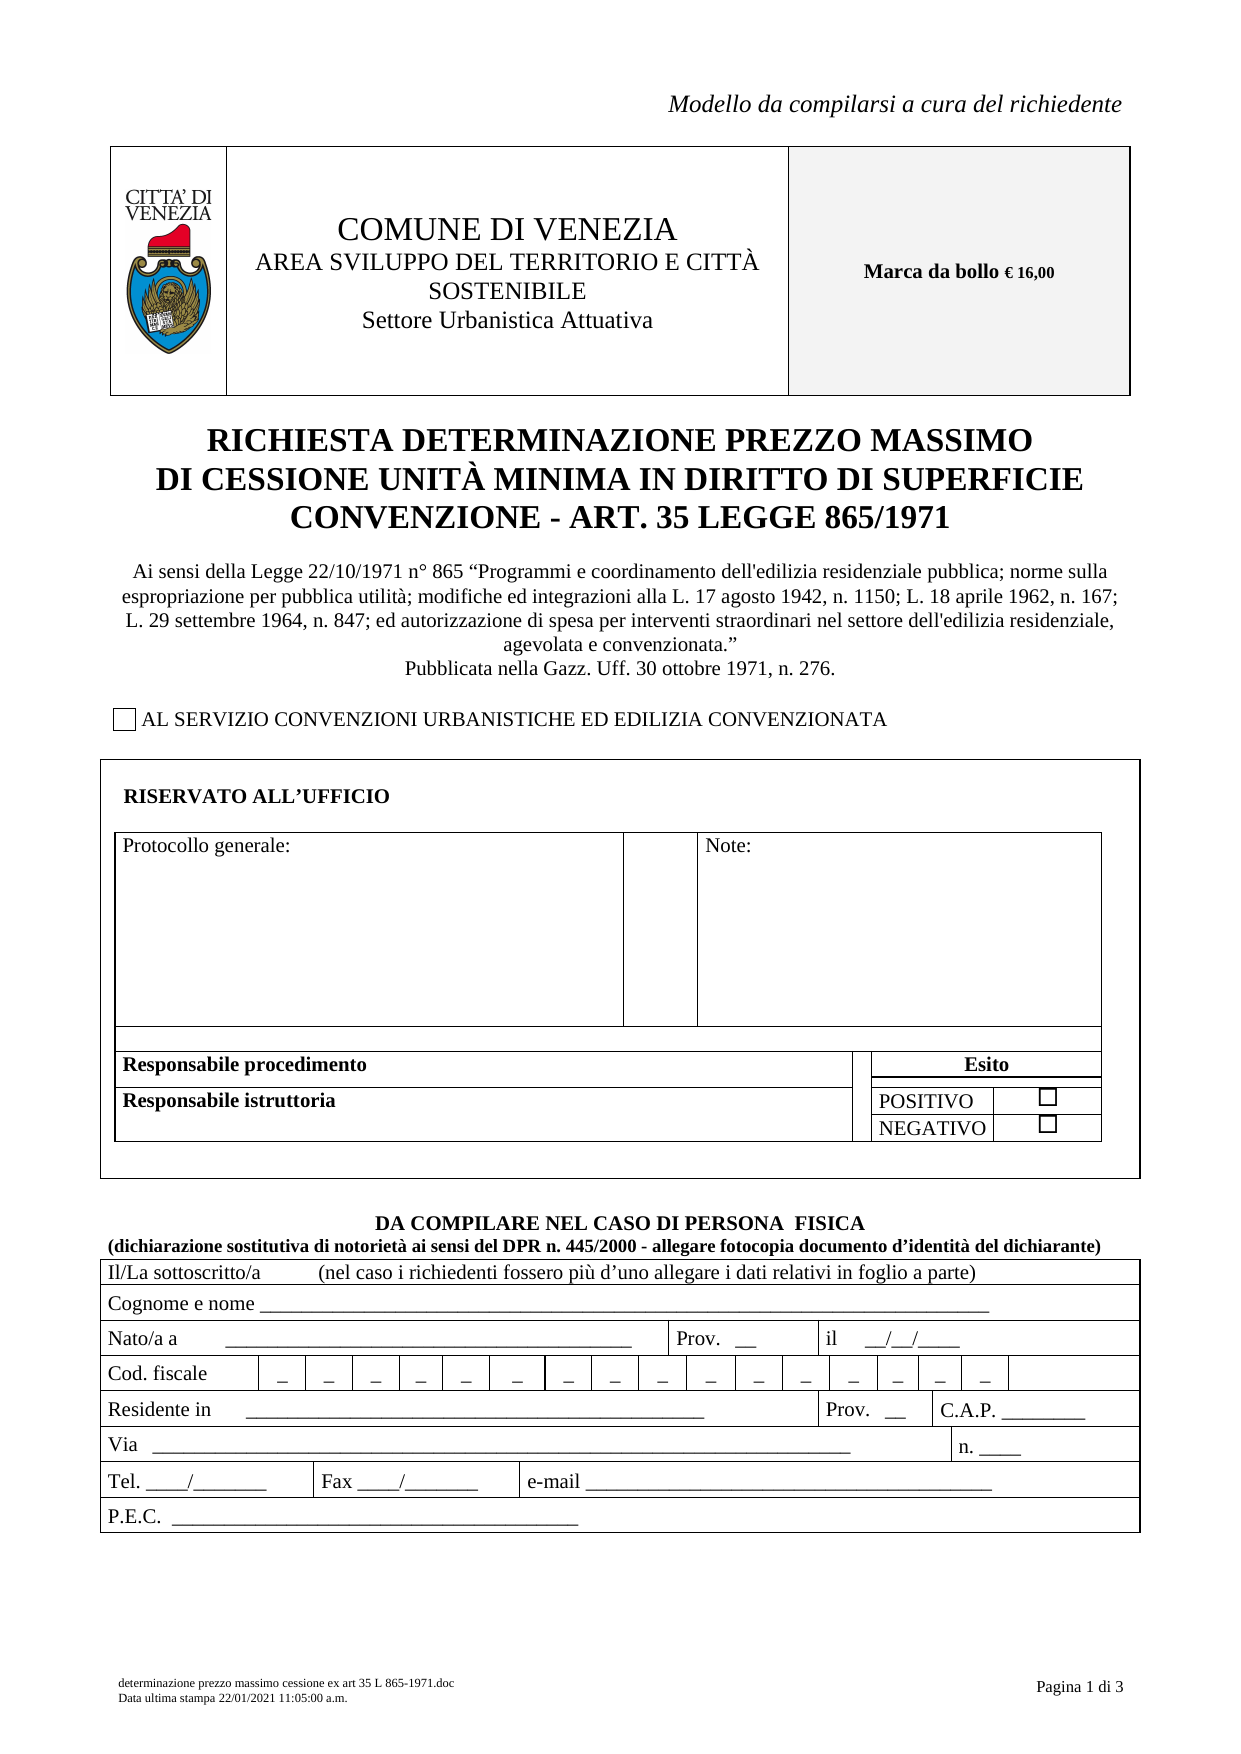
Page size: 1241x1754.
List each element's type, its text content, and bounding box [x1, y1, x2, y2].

table_cell e-mail _______________________________________ [520, 1462, 1139, 1497]
table_cell Prov. [819, 1391, 877, 1426]
table_cell Cod. fiscale [101, 1356, 218, 1390]
table_cell Il/La sottoscritto/a (nel caso i richiedenti fossero più d’uno allegare i dati relativi in foglio a parte) [101, 1260, 1139, 1284]
table_cell [853, 1052, 871, 1141]
table_cell _ [830, 1356, 877, 1390]
table_header AL SERVIZIO CONVENZIONI URBANISTICHE ED EDILIZIA CONVENZIONATA [105, 704, 1136, 735]
table_cell [116, 1027, 1101, 1051]
table_cell Responsabile istruttoria [116, 1088, 852, 1141]
table_cell _ [259, 1356, 305, 1390]
text Ai sensi della Legge 22/10/1971 n° 865 “Programmi e coordinamento dell'edilizia residenziale pubblica; norme sulla espropriazione per pubblica utilità; modifiche ed integrazioni alla L. 17 agosto 1942, n. 1150; L. 18 aprile 1962, n. 167; L. 29 settembre 1964, n. 847; ed autorizzazione di spesa per interventi straordinari nel settore dell'edilizia residenziale, agevolata e convenzionata.” [118, 559, 1122, 656]
table_cell _______________________________________ [218, 1321, 668, 1355]
table_cell [872, 1078, 1101, 1087]
table_cell _ [546, 1356, 591, 1390]
table_cell n. ____ [952, 1427, 1139, 1461]
table_cell _ [687, 1356, 735, 1390]
table_cell  [994, 1115, 1101, 1141]
text Modello da compilarsi a cura del richiedente [118, 89, 1122, 117]
table_cell Fax ____/_______ [314, 1462, 519, 1497]
text CONVENZIONE - ART. 35 LEGGE 865/1971 [118, 497, 1122, 535]
table_header Protocollo generale: [116, 833, 623, 1026]
text RICHIESTA DETERMINAZIONE PREZZO MASSIMO [118, 420, 1122, 459]
table_cell Responsabile procedimento [116, 1052, 852, 1087]
table_cell [1009, 1356, 1139, 1390]
picture [125, 189, 212, 354]
table_cell _ [736, 1356, 782, 1390]
table_cell _ [400, 1356, 442, 1390]
table_header COMUNE DI VENEZIA AREA SVILUPPO DEL TERRITORIO E CITTÀ SOSTENIBILE Settore Urbanistica Attuativa [227, 147, 788, 395]
table_header [111, 147, 226, 395]
table_header [624, 833, 697, 1026]
text Pubblicata nella Gazz. Uff. 30 ottobre 1971, n. 276. [118, 656, 1122, 680]
table_header Note: [698, 833, 1101, 1026]
table_cell _ [592, 1356, 638, 1390]
table_cell Prov. [669, 1321, 728, 1355]
table_cell _ [353, 1356, 399, 1390]
table_cell _ [306, 1356, 352, 1390]
table_cell _ [878, 1356, 918, 1390]
table_header Marca da bollo € 16,00 [789, 147, 1129, 395]
table_cell il [819, 1321, 857, 1355]
table_cell P.E.C. _______________________________________ [101, 1498, 1139, 1532]
text DI CESSIONE UNITÀ MINIMA IN DIRITTO DI SUPERFICIE [118, 459, 1122, 497]
table_cell ____________________________________________ [239, 1391, 818, 1426]
table_cell _ [962, 1356, 1008, 1390]
table_cell Tel. ____/_______ [101, 1462, 313, 1497]
table_cell Esito [872, 1052, 1101, 1076]
table_header RISERVATO ALL’UFFICIO [101, 760, 1139, 1149]
table_cell Via [101, 1427, 145, 1461]
table_cell Nato/a a [101, 1321, 218, 1355]
table_cell __/__/____ [858, 1321, 1139, 1355]
table_cell NEGATIVO [872, 1115, 993, 1141]
table_cell __ [878, 1391, 932, 1426]
table_cell _ [783, 1356, 829, 1390]
table_cell Residente in [101, 1391, 238, 1426]
table_cell _ [919, 1356, 961, 1390]
table_cell _ [490, 1356, 544, 1390]
table_cell _ [639, 1356, 686, 1390]
table_cell C.A.P. ________ [933, 1391, 1139, 1426]
table_cell __ [728, 1321, 818, 1355]
table_cell POSITIVO [872, 1088, 993, 1114]
table_cell _ [443, 1356, 489, 1390]
table_cell  [994, 1088, 1101, 1114]
table_cell Cognome e nome ______________________________________________________________________ [101, 1285, 1139, 1319]
table_header DA COMPILARE NEL CASO DI PERSONA FISICA (dichiarazione sostitutiva di notorietà ai sensi del DPR n. 445/2000 - allegare fotocopia documento d’identità del dichiarante) [100, 1208, 1140, 1259]
table_cell [101, 1149, 1139, 1178]
table_cell ___________________________________________________________________ [145, 1427, 951, 1461]
table_cell [218, 1356, 258, 1390]
